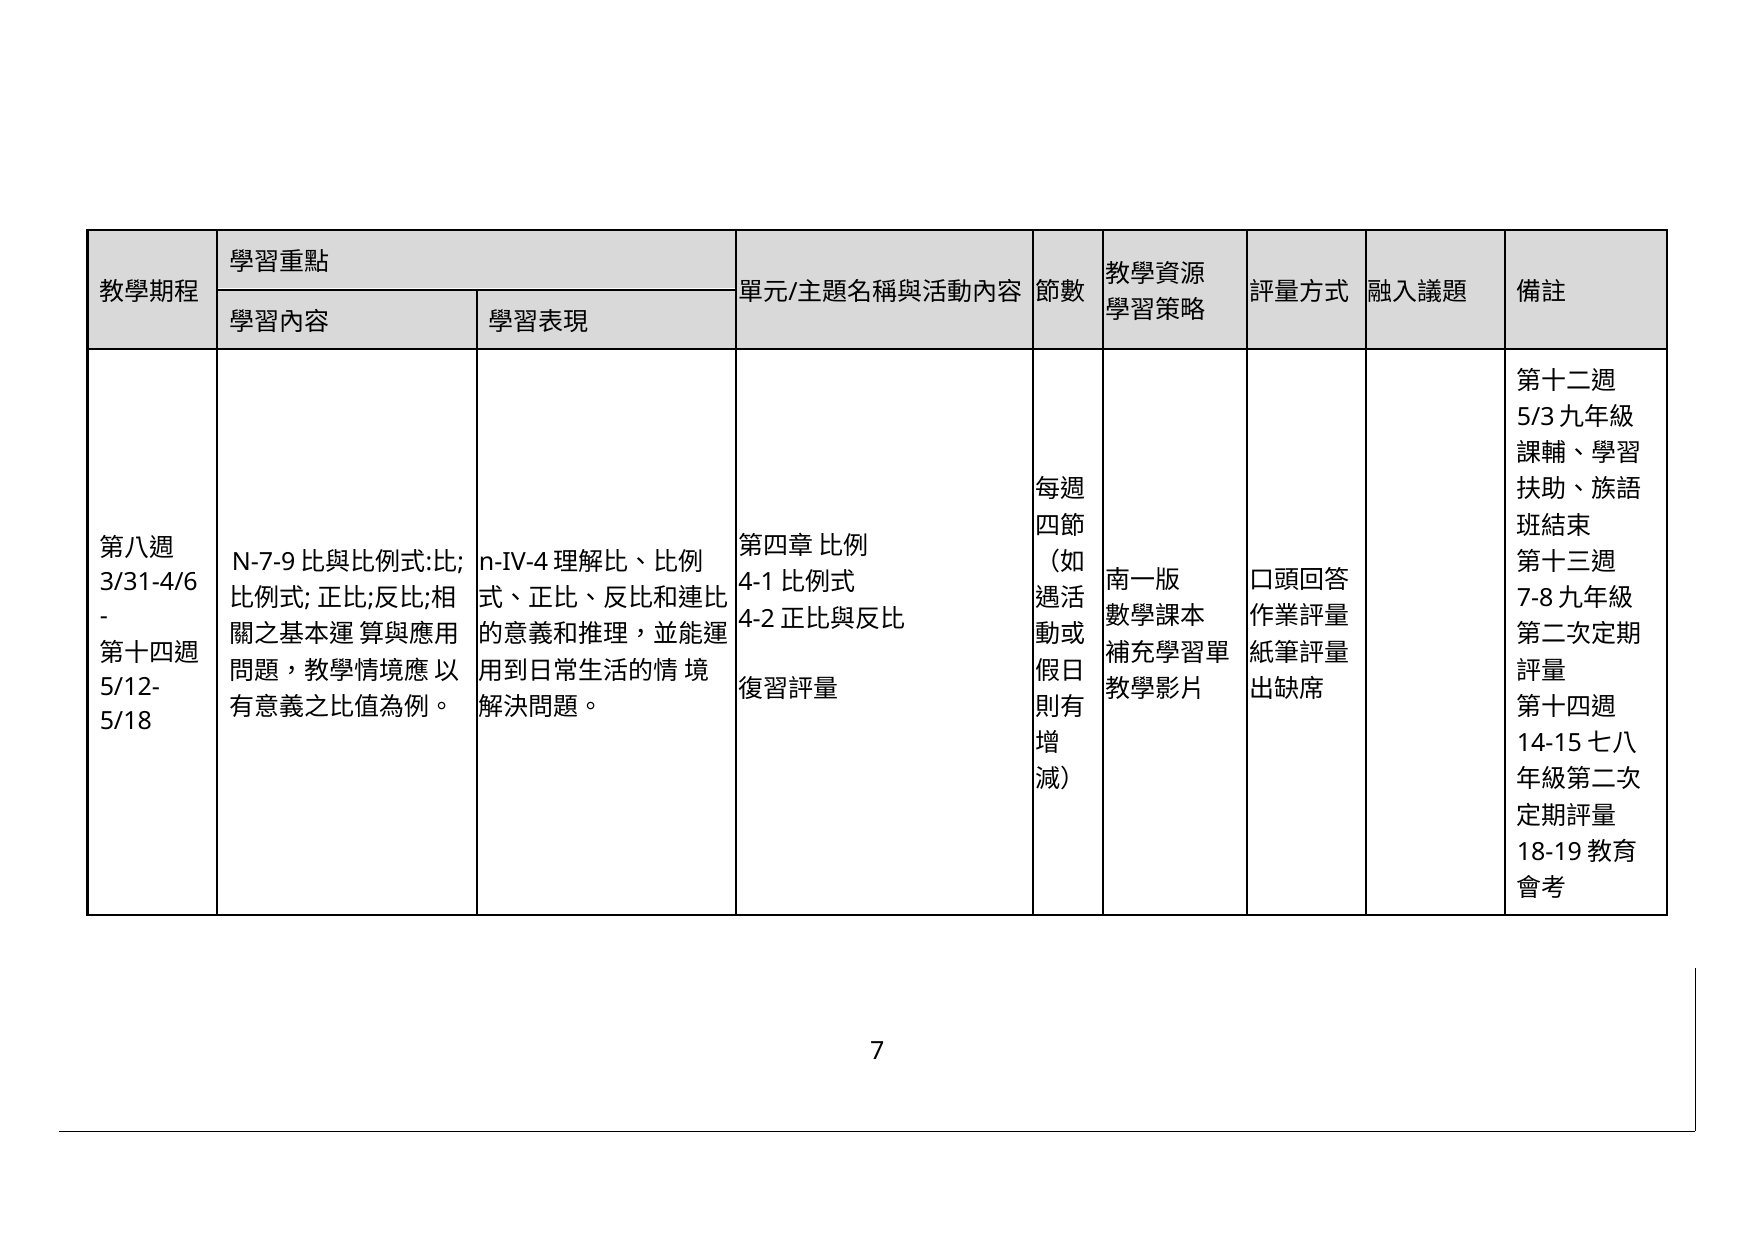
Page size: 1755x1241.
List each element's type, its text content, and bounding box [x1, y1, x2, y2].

table_header 備註 [1506, 231, 1666, 348]
table_cell 每週四節 （如遇活動或假日則有增減） [1034, 350, 1102, 914]
table_cell N-7-9比與比例式:比;比例式; 正比;反比;相關之基本運 算與應用問題，教學情境應 以有意義之比值為例。 [218, 350, 476, 914]
table_cell 第八週 3/31-4/6 - 第十四週5/12-5/18 [89, 350, 216, 914]
table_cell [1367, 350, 1504, 914]
table_cell 口頭回答 作業評量 紙筆評量 出缺席 [1248, 350, 1365, 914]
table_cell 學習表現 [478, 291, 735, 348]
table_header 單元/主題名稱與活動內容 [737, 231, 1032, 348]
table_cell 學習內容 [218, 291, 476, 348]
table_cell 南一版 數學課本 補充學習單 教學影片 [1104, 350, 1246, 914]
table_cell 第四章 比例 4-1比例式 4-2正比與反比 復習評量 [737, 350, 1032, 914]
table_header 融入議題 [1367, 231, 1504, 348]
table_header 學習重點 [218, 231, 735, 288]
table_cell 第十二週 5/3九年級課輔、學習扶助、族語班結束 第十三週 7-8九年級第二次定期評量 第十四週 14-15七八年級第二次定期評量 18-19教育會考 [1506, 350, 1666, 914]
table_header 教學期程 [89, 231, 216, 348]
table_header 節數 [1034, 231, 1102, 348]
table_cell n-IV-4理解比、比例式、正比、反比和連比的意義和推理，並能運用到日常生活的情 境解決問題。 [478, 350, 735, 914]
table_header 教學資源 學習策略 [1104, 231, 1246, 348]
table_header 評量方式 [1248, 231, 1365, 348]
